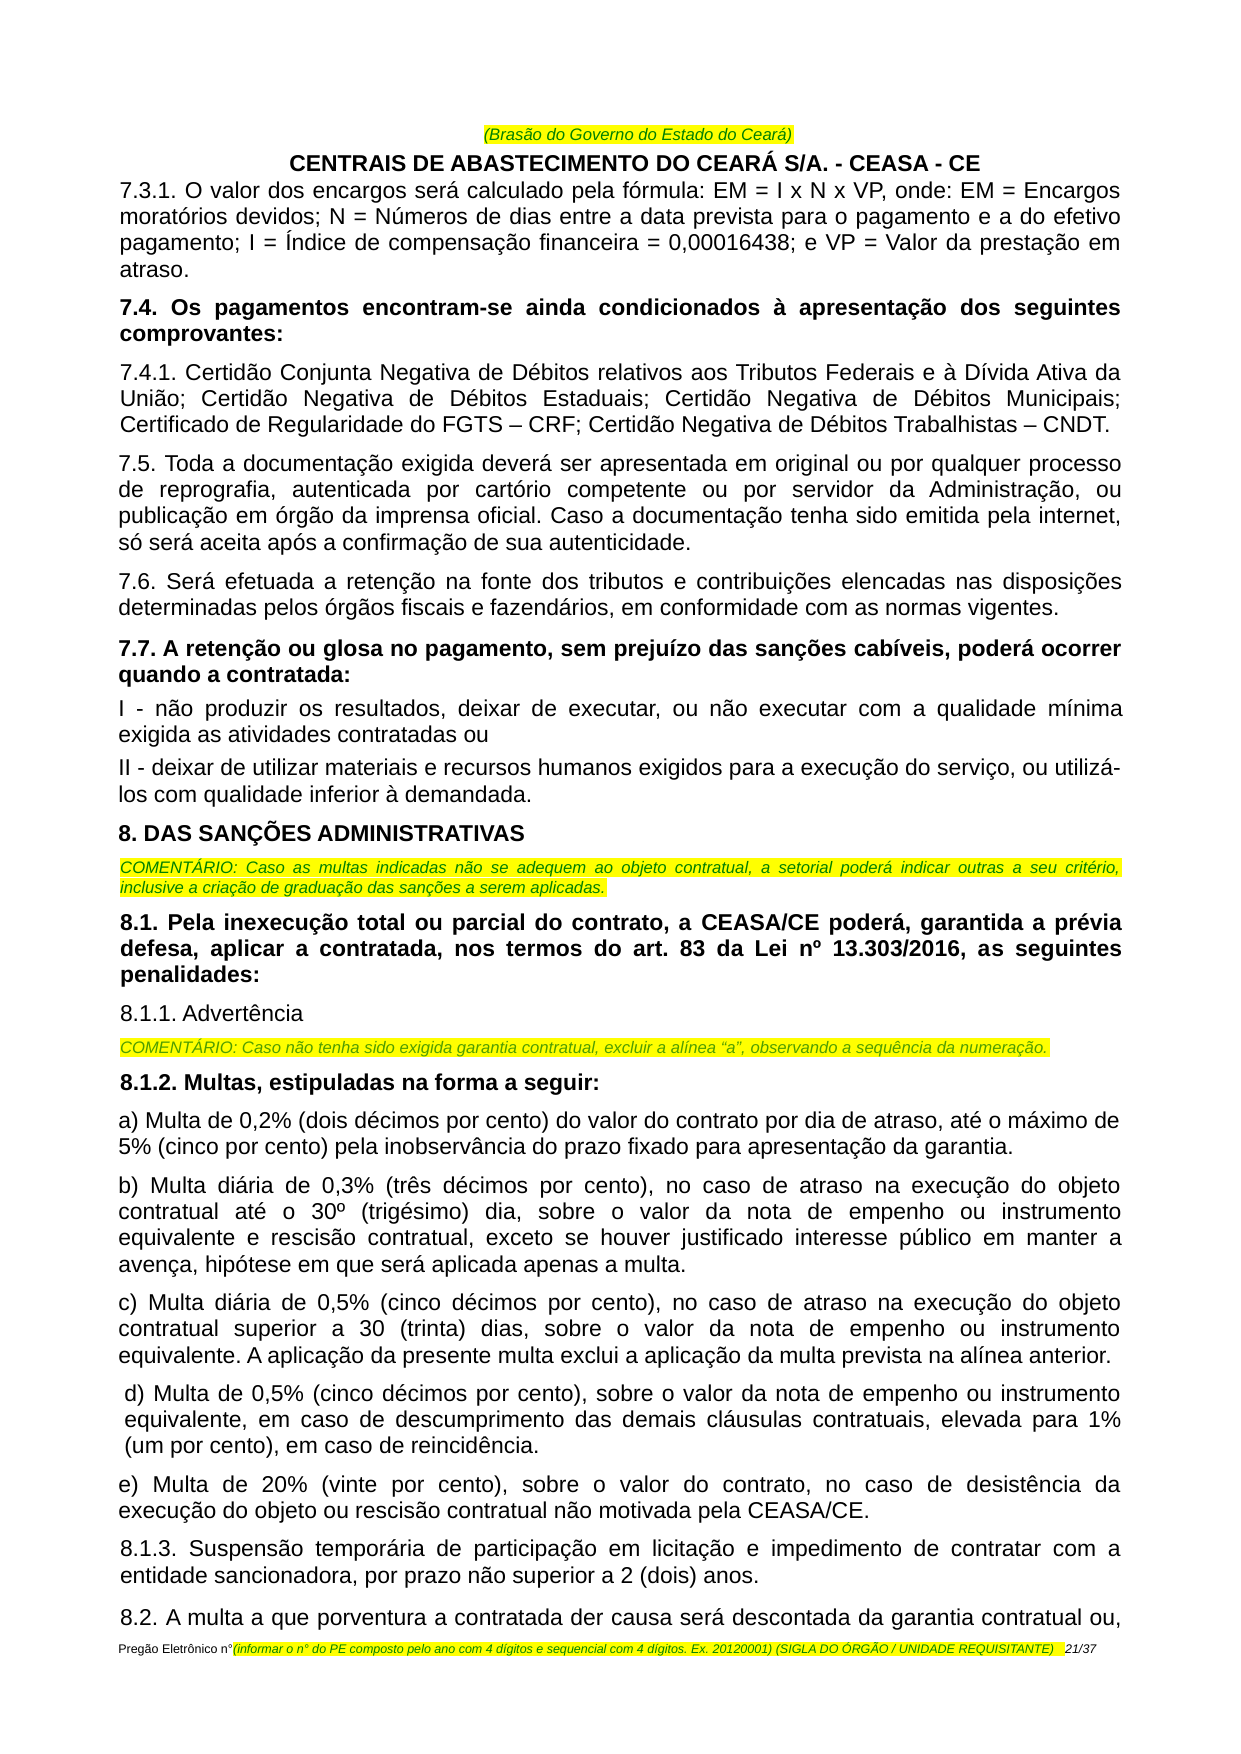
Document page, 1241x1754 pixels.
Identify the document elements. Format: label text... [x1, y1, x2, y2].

text COMENTÁRIO: Caso as multas indicadas não se adequem ao objeto contratual, a setorial poderá indicar outras a seu critério, inclusive a criação de graduação das sanções a serem aplicadas. [120, 858, 1122, 897]
text a) Multa de 0,2% (dois décimos por cento) do valor do contrato por dia de atraso, até o máximo de 5% (cinco por cento) pela inobservância do prazo fixado para apresentação da garantia. [118, 1107, 1122, 1160]
text 8. DAS SANÇÕES ADMINISTRATIVAS [118, 820, 1122, 846]
text 7.3.1. O valor dos encargos será calculado pela fórmula: EM = I x N x VP, onde: EM = Encargos moratórios devidos; N = Números de dias entre a data prevista para o pagamento e a do efetivo pagamento; I = Índice de compensação financeira = 0,00016438; e VP = Valor da prestação em atraso. [119, 177, 1122, 282]
text 7.5. Toda a documentação exigida deverá ser apresentada em original ou por qualquer processo de reprografia, autenticada por cartório competente ou por servidor da Administração, ou publicação em órgão da imprensa oficial. Caso a documentação tenha sido emitida pela internet, só será aceita após a confirmação de sua autenticidade. [118, 449, 1122, 555]
text 8.1.2. Multas, estipuladas na forma a seguir: [120, 1069, 1122, 1095]
text 8.1. Pela inexecução total ou parcial do contrato, a CEASA/CE poderá, garantida a prévia defesa, aplicar a contratada, nos termos do art. 83 da Lei nº 13.303/2016, as seguintes penalidades: [120, 908, 1122, 988]
text 7.4. Os pagamentos encontram-se ainda condicionados à apresentação dos seguintes comprovantes: [119, 294, 1122, 347]
text 8.1.3. Suspensão temporária de participação em licitação e impedimento de contratar com a entidade sancionadora, por prazo não superior a 2 (dois) anos. [120, 1535, 1122, 1588]
list I - não produzir os resultados, deixar de executar, ou não executar com a qualidade mínima exigida as atividades contratadas ou [118, 694, 1123, 747]
text d) Multa de 0,5% (cinco décimos por cento), sobre o valor da nota de empenho ou instrumento equivalente, em caso de descumprimento das demais cláusulas contratuais, elevada para 1% (um por cento), em caso de reincidência. [124, 1380, 1122, 1459]
text c) Multa diária de 0,5% (cinco décimos por cento), no caso de atraso na execução do objeto contratual superior a 30 (trinta) dias, sobre o valor da nota de empenho ou instrumento equivalente. A aplicação da presente multa exclui a aplicação da multa prevista na alínea anterior. [118, 1289, 1122, 1368]
text b) Multa diária de 0,3% (três décimos por cento), no caso de atraso na execução do objeto contratual até o 30º (trigésimo) dia, sobre o valor da nota de empenho ou instrumento equivalente e rescisão contratual, exceto se houver justificado interesse público em manter a avença, hipótese em que será aplicada apenas a multa. [118, 1172, 1122, 1277]
text e) Multa de 20% (vinte por cento), sobre o valor do contrato, no caso de desistência da execução do objeto ou rescisão contratual não motivada pela CEASA/CE. [118, 1471, 1122, 1523]
text 7.4.1. Certidão Conjunta Negativa de Débitos relativos aos Tributos Federais e à Dívida Ativa da União; Certidão Negativa de Débitos Estaduais; Certidão Negativa de Débitos Municipais; Certificado de Regularidade do FGTS – CRF; Certidão Negativa de Débitos Trabalhistas – CNDT. [119, 358, 1122, 438]
text 8.2. A multa a que porventura a contratada der causa será descontada da garantia contratual ou, [120, 1604, 1122, 1631]
text 7.7. A retenção ou glosa no pagamento, sem prejuízo das sanções cabíveis, poderá ocorrer quando a contratada: [118, 635, 1122, 687]
text 8.1.1. Advertência [120, 999, 1122, 1026]
text II - deixar de utilizar materiais e recursos humanos exigidos para a execução do serviço, ou utilizá-los com qualidade inferior à demandada. [118, 754, 1122, 807]
text 7.6. Será efetuada a retenção na fonte dos tributos e contribuições elencadas nas disposições determinadas pelos órgãos fiscais e fazendários, em conformidade com as normas vigentes. [118, 568, 1122, 621]
text COMENTÁRIO: Caso não tenha sido exigida garantia contratual, excluir a alínea “a”, observando a sequência da numeração. [120, 1038, 1122, 1057]
